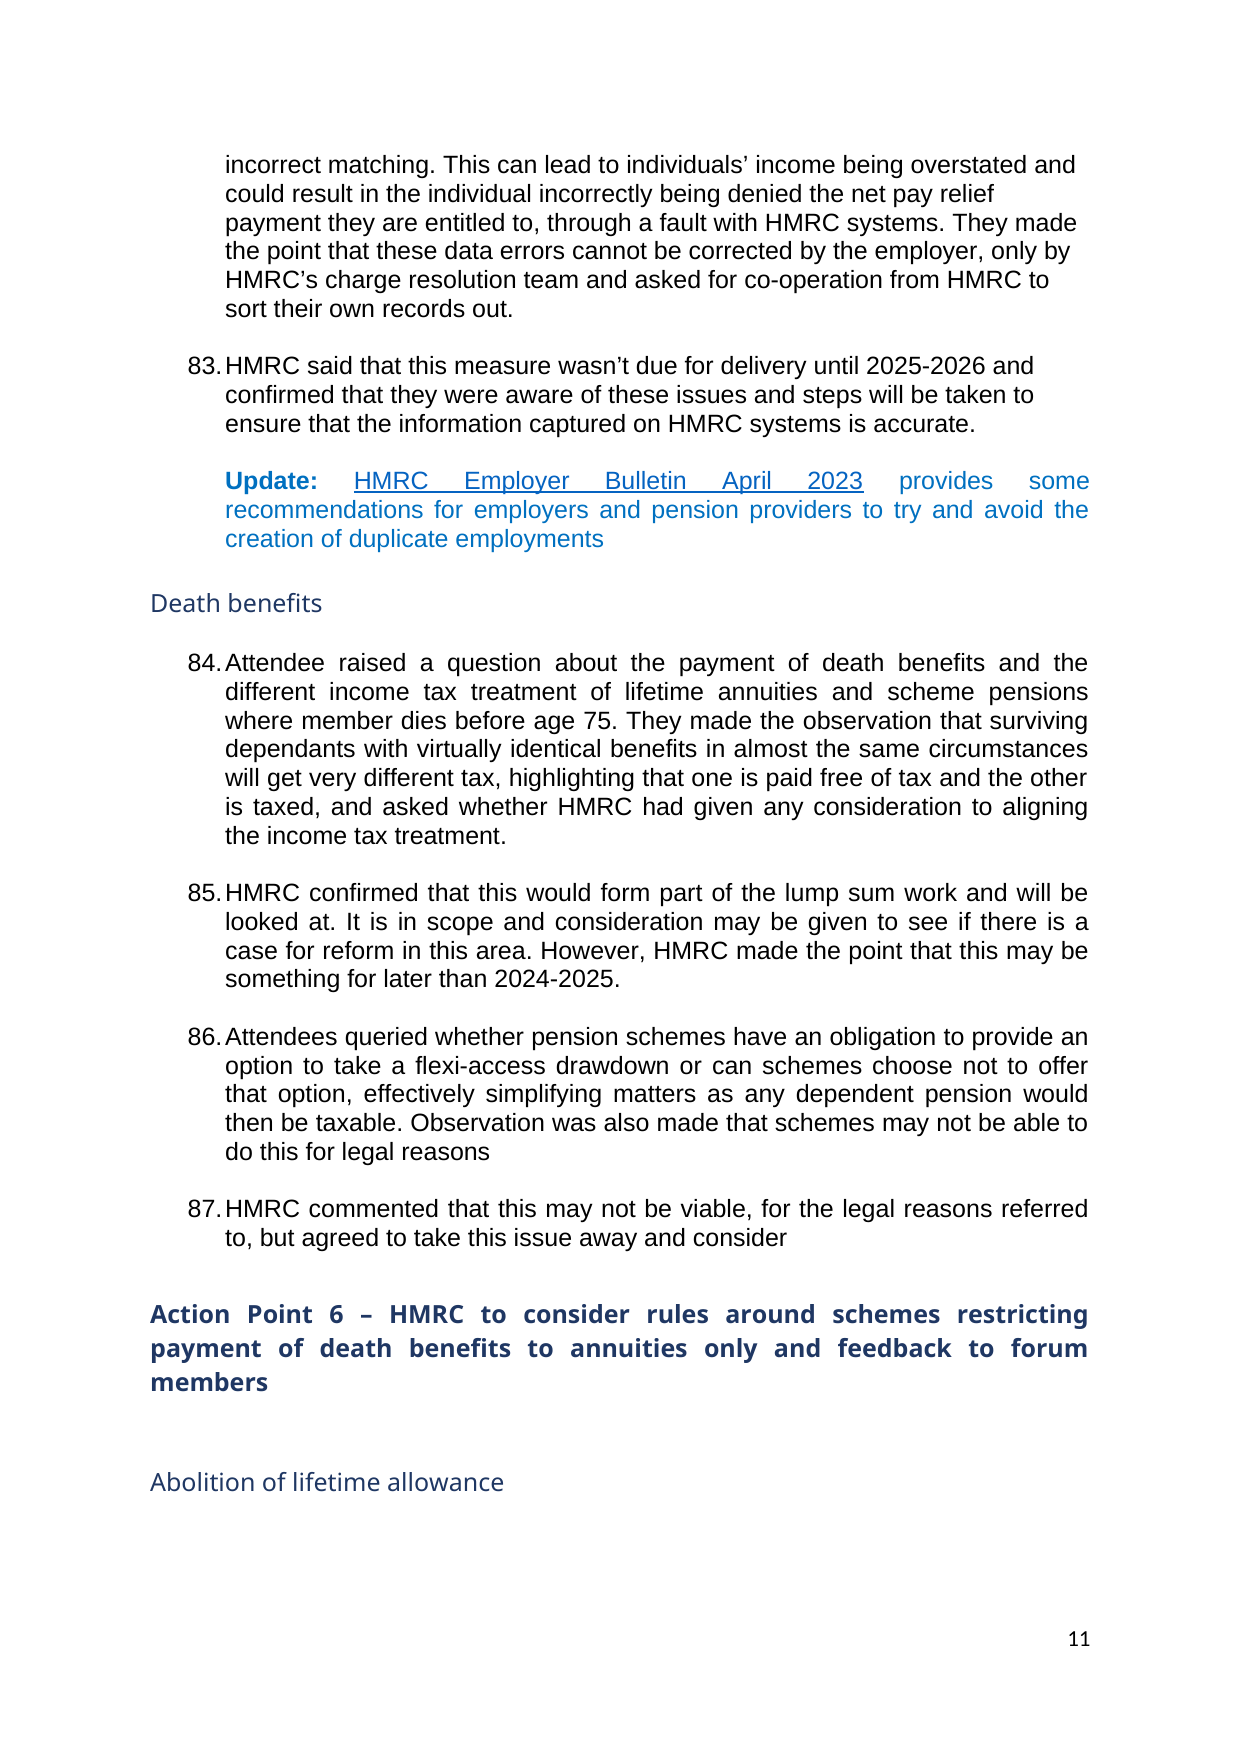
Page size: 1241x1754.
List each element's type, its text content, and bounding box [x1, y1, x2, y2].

list Attendees queried whether pension schemes have an obligation to provide an option to take a flexi-access drawdown or can schemes choose not to offer that option, effectively simplifying matters as any dependent pension would then be taxable. Observation was also made that schemes may not be able to do this for legal reasons [187, 1022, 1090, 1166]
list HMRC commented that this may not be viable, for the legal reasons referred to, but agreed to take this issue away and consider [187, 1194, 1090, 1252]
list Attendee raised a question about the payment of death benefits and the different income tax treatment of lifetime annuities and scheme pensions where member dies before age 75. They made the observation that surviving dependants with virtually identical benefits in almost the same circumstances will get very different tax, highlighting that one is paid free of tax and the other is taxed, and asked whether HMRC had given any consideration to aligning the income tax treatment. [187, 648, 1090, 849]
list HMRC said that this measure wasn’t due for delivery until 2025-2026 and confirmed that they were aware of these issues and steps will be taken to ensure that the information captured on HMRC systems is accurate. [187, 351, 1090, 437]
subtitle Abolition of lifetime allowance [150, 1464, 1090, 1498]
text Action Point 6 – HMRC to consider rules around schemes restricting payment of death benefits to annuities only and feedback to forum members [150, 1297, 1090, 1399]
subtitle Death benefits [150, 585, 1090, 619]
list incorrect matching. This can lead to individuals’ income being overstated and could result in the individual incorrectly being denied the net pay relief payment they are entitled to, through a fault with HMRC systems. They made the point that these data errors cannot be corrected by the employer, only by HMRC’s charge resolution team and asked for co-operation from HMRC to sort their own records out. [187, 150, 1090, 322]
list HMRC confirmed that this would form part of the lump sum work and will be looked at. It is in scope and consideration may be given to see if there is a case for reform in this area. However, HMRC made the point that this may be something for later than 2024-2025. [187, 878, 1090, 993]
text Update: HMRC Employer Bulletin April 2023 provides some recommendations for employers and pension providers to try and avoid the creation of duplicate employments [225, 466, 1090, 552]
